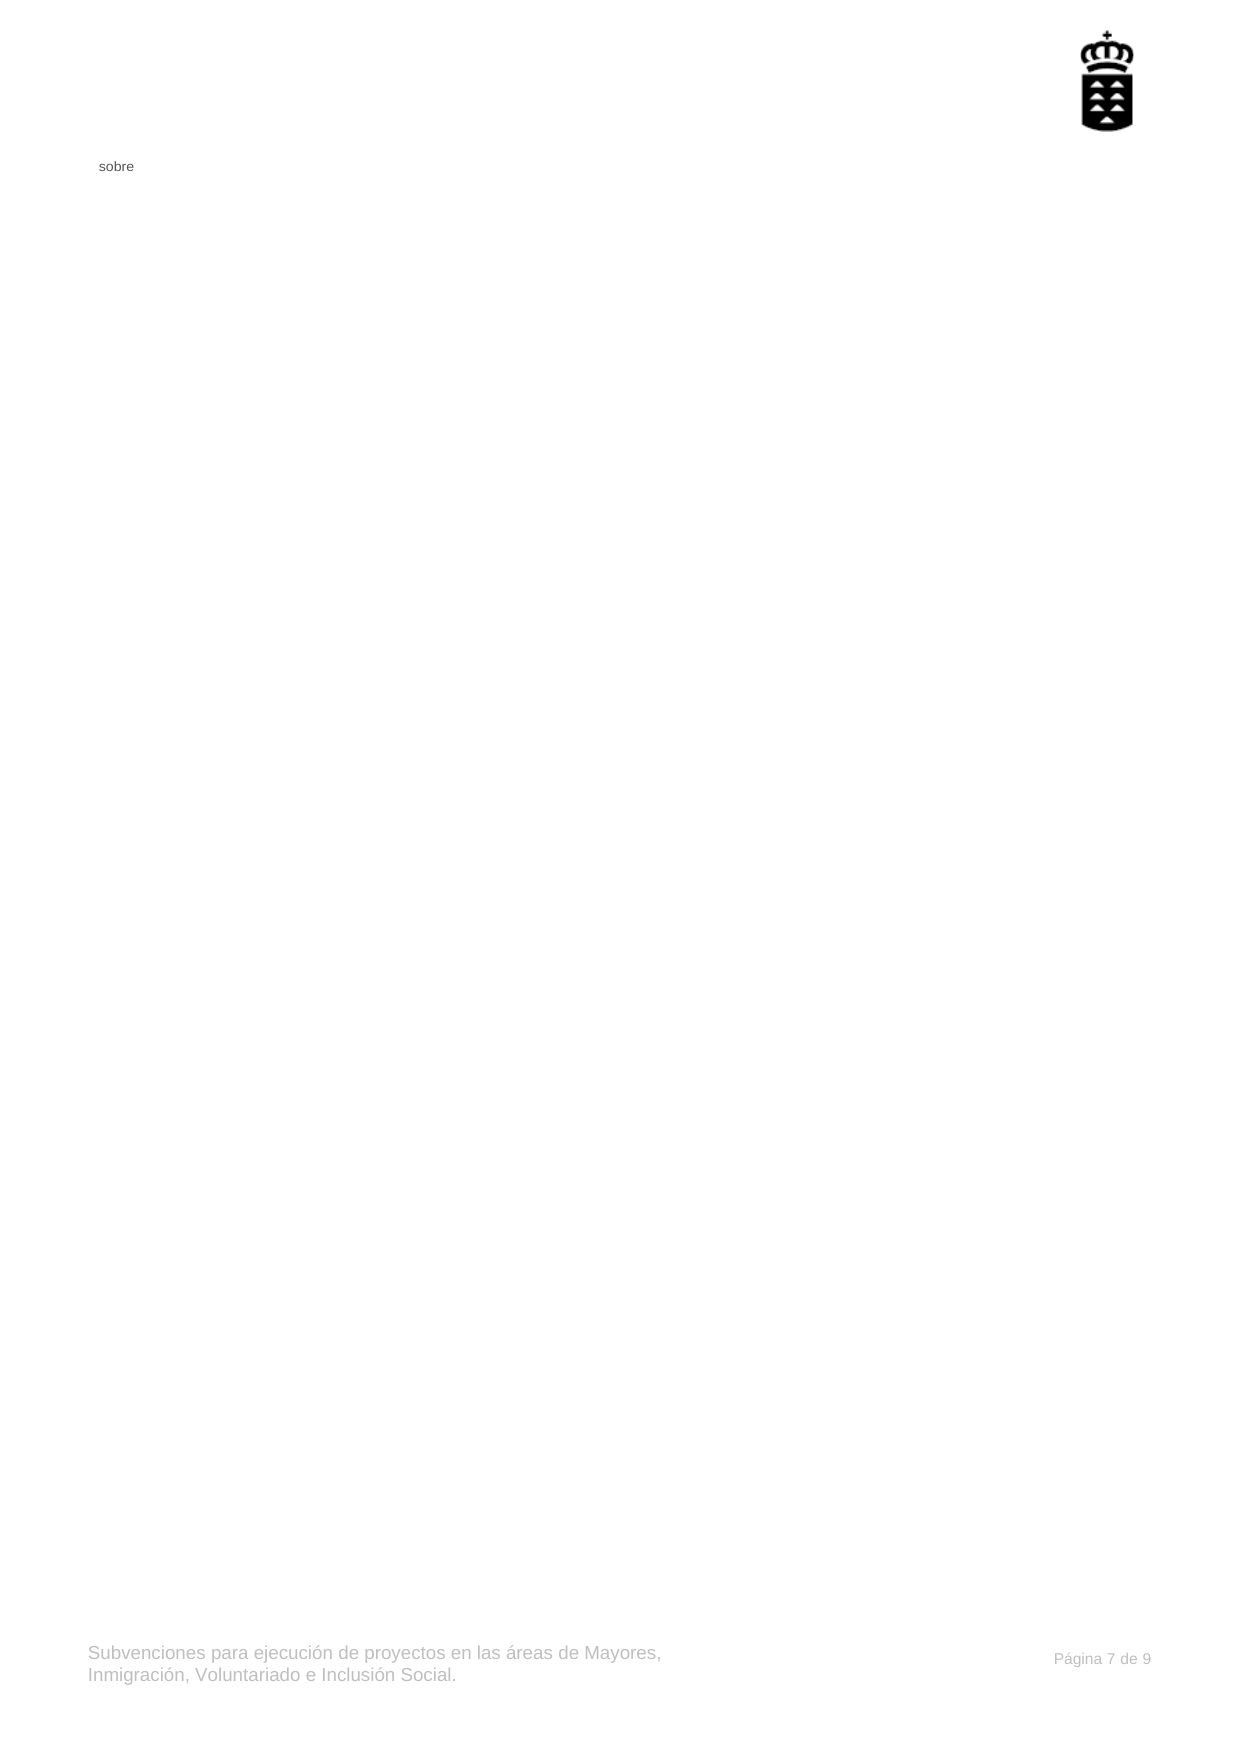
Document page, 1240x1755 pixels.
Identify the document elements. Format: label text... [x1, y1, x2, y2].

text sobre [99, 159, 1142, 174]
